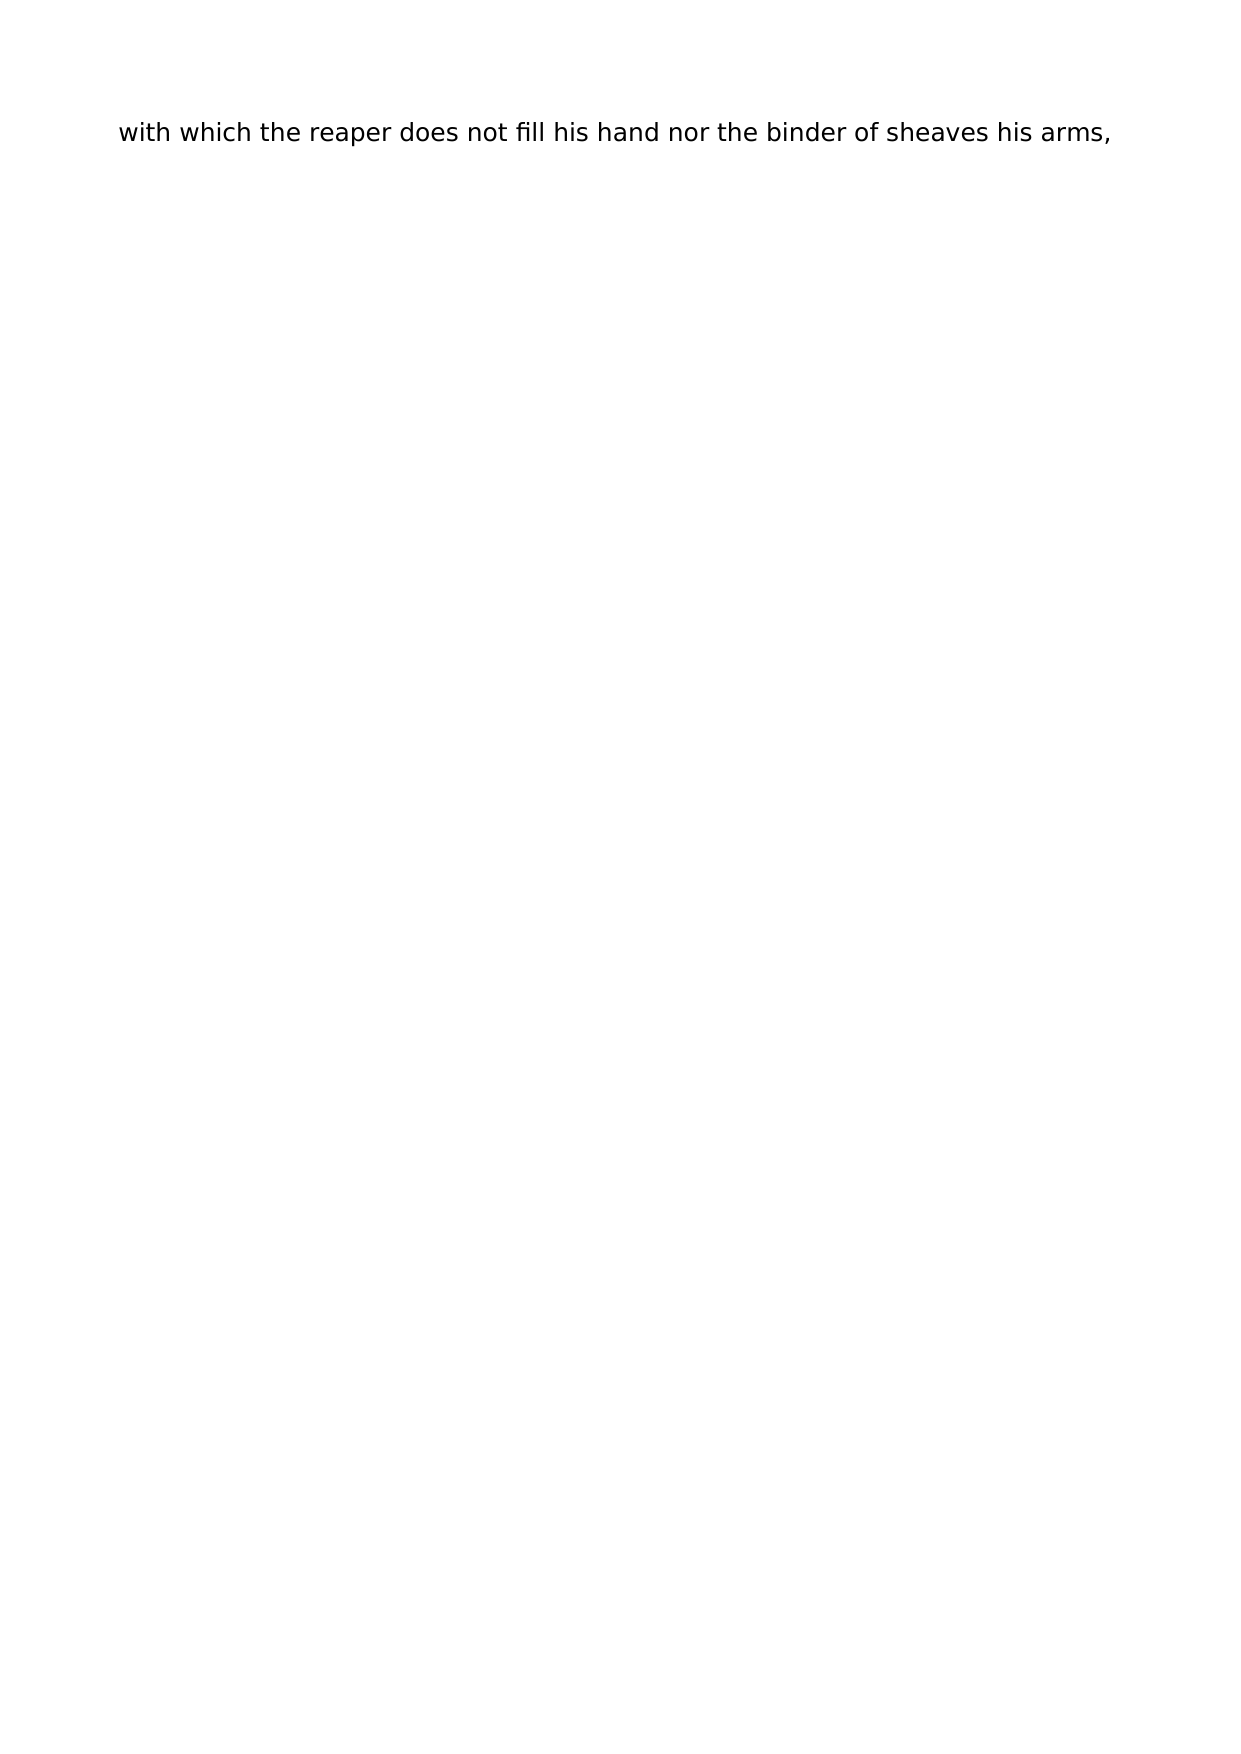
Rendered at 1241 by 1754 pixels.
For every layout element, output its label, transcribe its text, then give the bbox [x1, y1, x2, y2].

text with which the reaper does not fill his hand nor the binder of sheaves his arms, [118, 118, 1122, 147]
